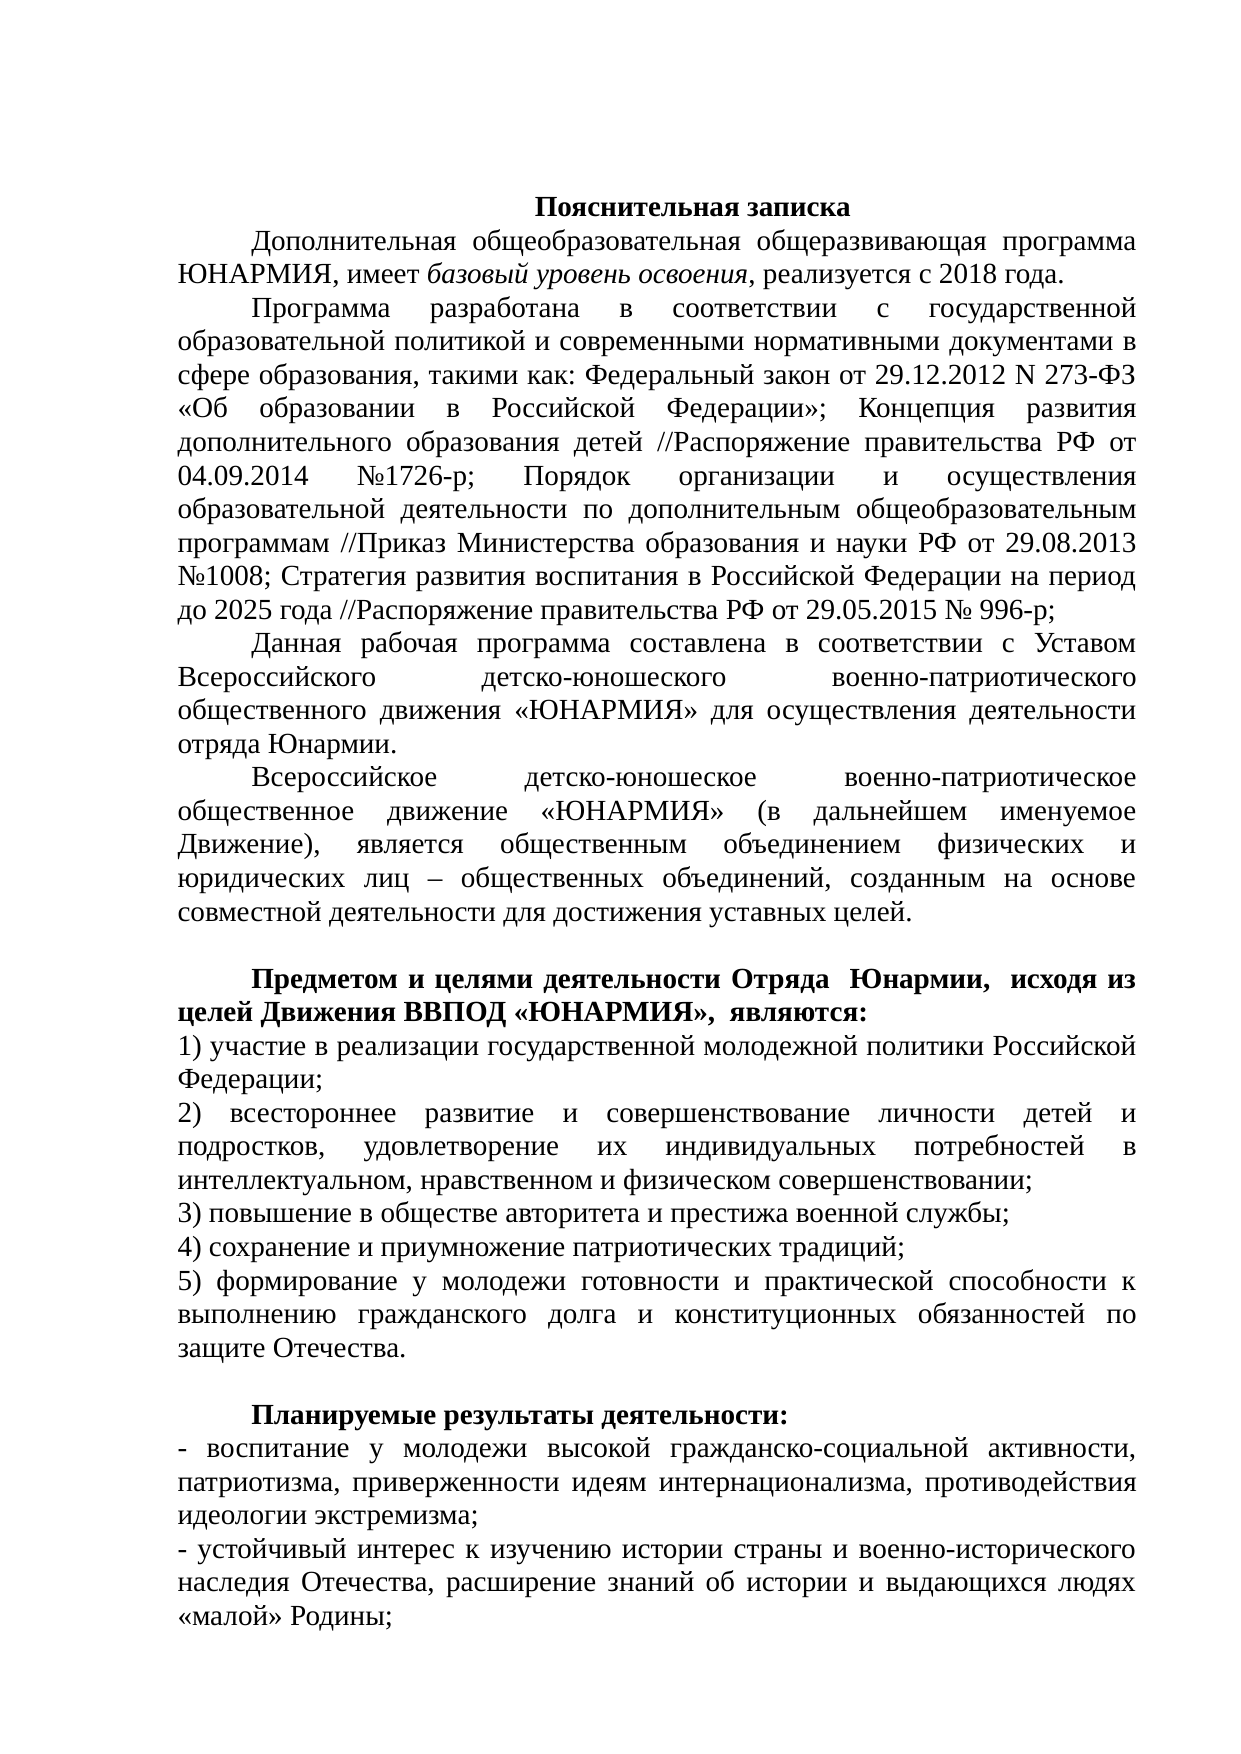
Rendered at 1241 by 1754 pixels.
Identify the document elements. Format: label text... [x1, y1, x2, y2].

text 3) повышение в обществе авторитета и престижа военной службы; [177, 1196, 1137, 1229]
text Программа разработана в соответствии с государственной образовательной политикой и современными нормативными документами в сфере образования, такими как: Федеральный закон от 29.12.2012 N 273-ФЗ «Об образовании в Российской Федерации»; Концепция развития дополнительного образования детей //Распоряжение правительства РФ от 04.09.2014 №1726-р; Порядок организации и осуществления образовательной деятельности по дополнительным общеобразовательным программам //Приказ Министерства образования и науки РФ от 29.08.2013 №1008; Стратегия развития воспитания в Российской Федерации на период до 2025 года //Распоряжение правительства РФ от 29.05.2015 № 996-р; [177, 290, 1137, 625]
text 1) участие в реализации государственной молодежной политики Российской Федерации; [177, 1028, 1137, 1095]
text Пояснительная записка [177, 189, 1137, 223]
text Предметом и целями деятельности Отряда Юнармии, исходя из целей Движения ВВПОД «ЮНАРМИЯ», являются: [177, 961, 1137, 1028]
text - воспитание у молодежи высокой гражданско-социальной активности, патриотизма, приверженности идеям интернационализма, противодействия идеологии экстремизма; [177, 1430, 1137, 1531]
text Всероссийское детско-юношеское военно-патриотическое общественное движение «ЮНАРМИЯ» (в дальнейшем именуемое Движение), является общественным объединением физических и юридических лиц – общественных объединений, созданным на основе совместной деятельности для достижения уставных целей. [177, 759, 1137, 927]
text 5) формирование у молодежи готовности и практической способности к выполнению гражданского долга и конституционных обязанностей по защите Отечества. [177, 1263, 1137, 1363]
text Планируемые результаты деятельности: [177, 1397, 1137, 1430]
text 4) сохранение и приумножение патриотических традиций; [177, 1229, 1137, 1263]
text Данная рабочая программа составлена в соответствии с Уставом Всероссийского детско-юношеского военно-патриотического общественного движения «ЮНАРМИЯ» для осуществления деятельности отряда Юнармии. [177, 625, 1137, 759]
text Дополнительная общеобразовательная общеразвивающая программа ЮНАРМИЯ, имеет базовый уровень освоения, реализуется с 2018 года. [177, 223, 1137, 290]
text - устойчивый интерес к изучению истории страны и военно-исторического наследия Отечества, расширение знаний об истории и выдающихся людях «малой» Родины; [177, 1531, 1137, 1632]
text 2) всестороннее развитие и совершенствование личности детей и подростков, удовлетворение их индивидуальных потребностей в интеллектуальном, нравственном и физическом совершенствовании; [177, 1095, 1137, 1196]
